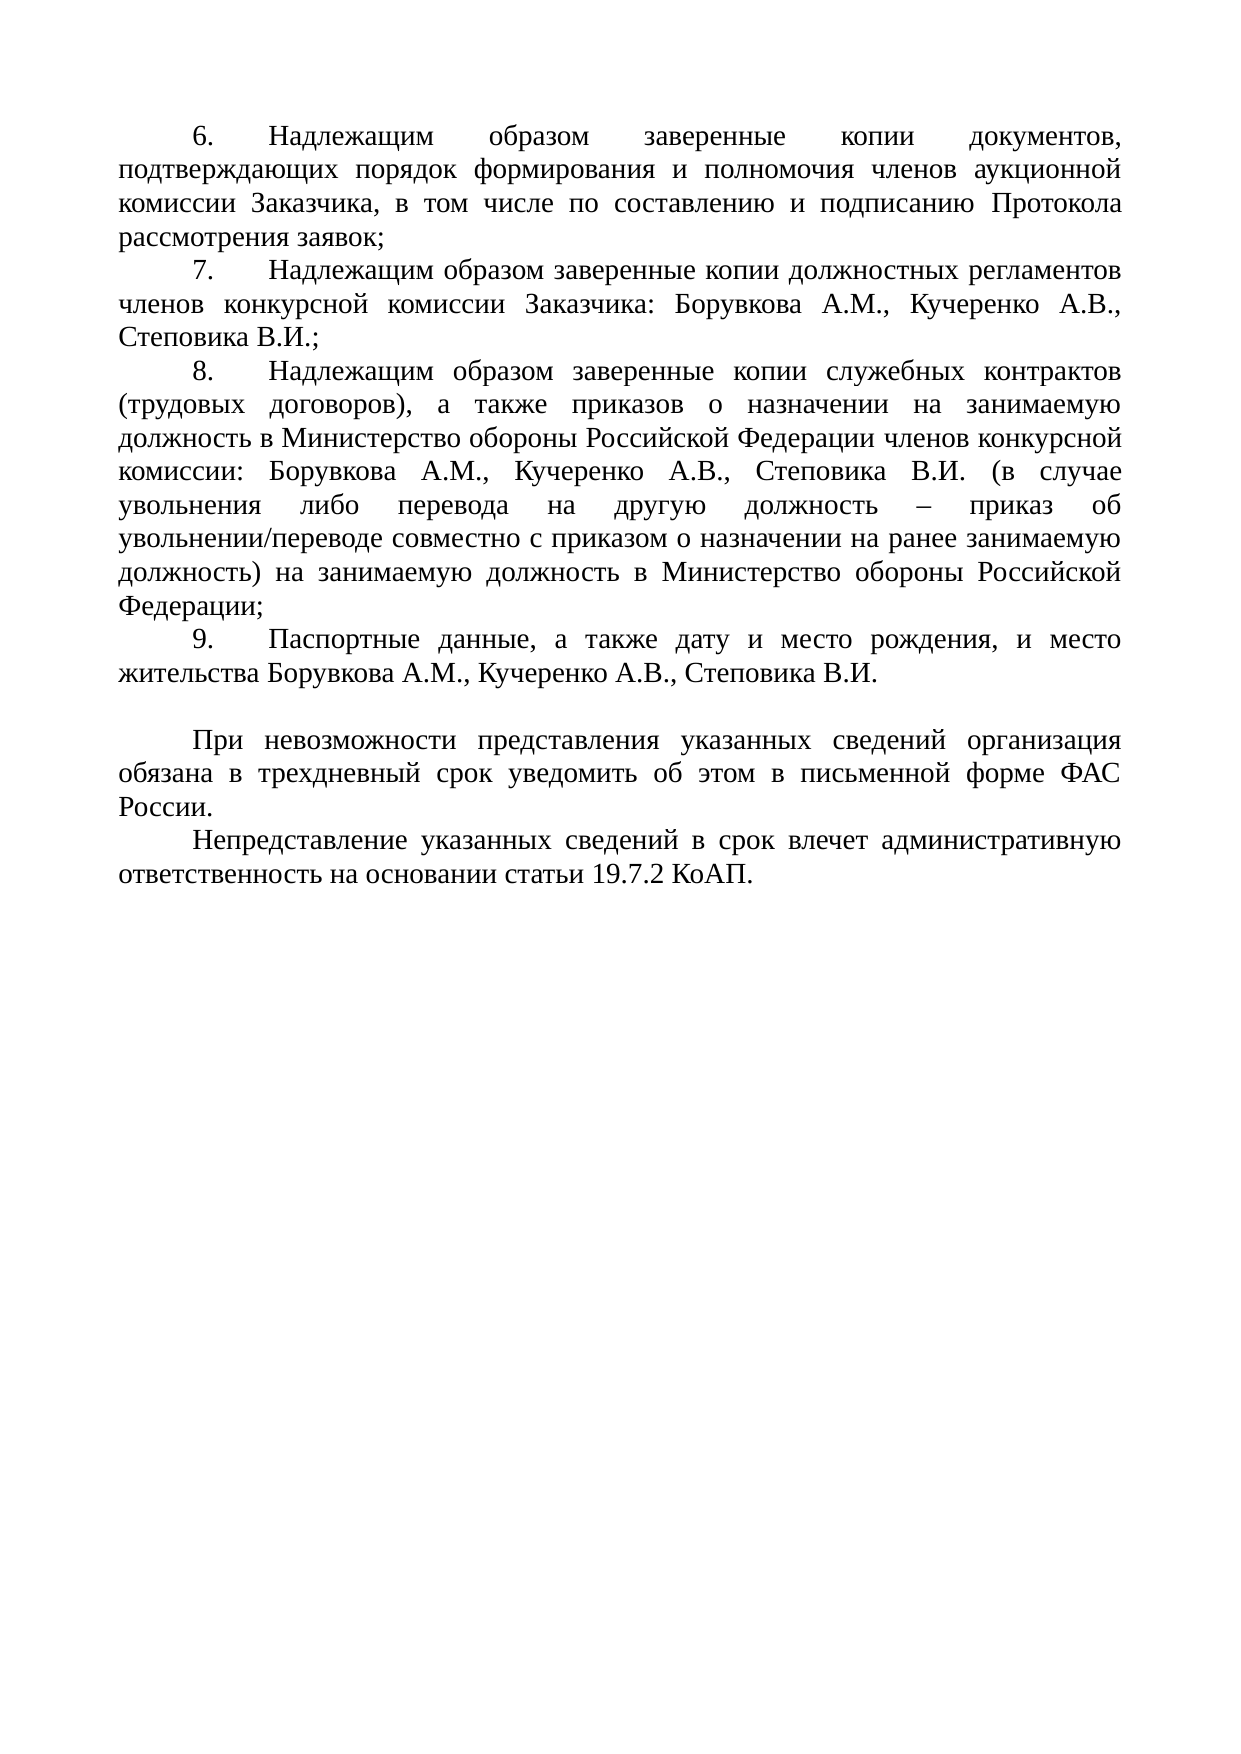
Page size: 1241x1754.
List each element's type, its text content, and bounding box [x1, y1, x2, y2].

list Надлежащим образом заверенные копии служебных контрактов (трудовых договоров), а также приказов о назначении на занимаемую должность в Министерство обороны Российской Федерации членов конкурсной комиссии: Борувкова А.М., Кучеренко А.В., Степовика В.И. (в случае увольнения либо перевода на другую должность – приказ об увольнении/переводе совместно с приказом о назначении на ранее занимаемую должность) на занимаемую должность в Министерство обороны Российской Федерации; [118, 353, 1122, 621]
list Надлежащим образом заверенные копии должностных регламентов членов конкурсной комиссии Заказчика: Борувкова А.М., Кучеренко А.В., Степовика В.И.; [118, 252, 1122, 353]
text Непредставление указанных сведений в срок влечет административную ответственность на основании статьи 19.7.2 КоАП. [118, 822, 1122, 889]
text При невозможности представления указанных сведений организация обязана в трехдневный срок уведомить об этом в письменной форме ФАС России. [118, 722, 1122, 822]
list Паспортные данные, а также дату и место рождения, и место жительства Борувкова А.М., Кучеренко А.В., Степовика В.И. [118, 621, 1122, 688]
list Надлежащим образом заверенные копии документов, подтверждающих порядок формирования и полномочия членов аукционной комиссии Заказчика, в том числе по составлению и подписанию Протокола рассмотрения заявок; [118, 118, 1122, 252]
